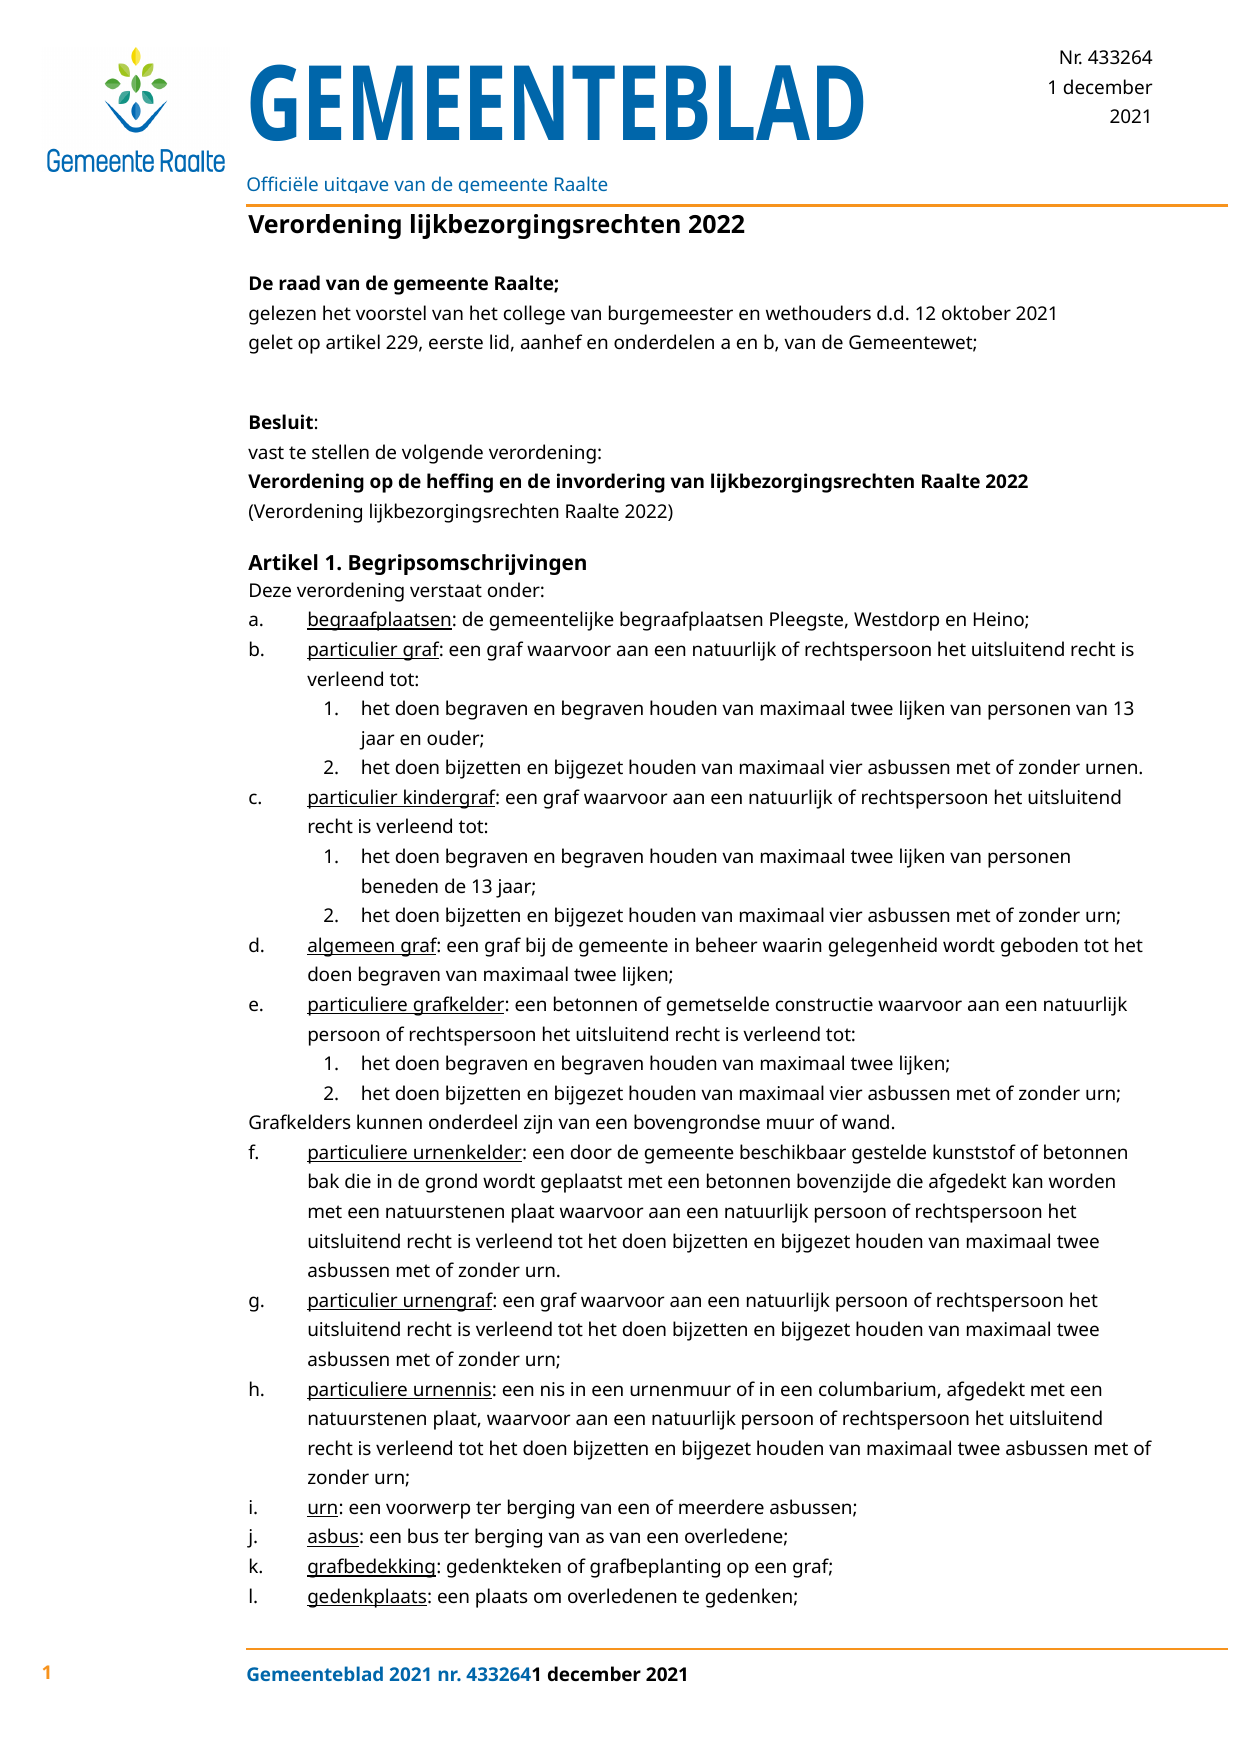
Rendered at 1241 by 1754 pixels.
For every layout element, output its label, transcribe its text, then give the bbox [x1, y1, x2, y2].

text De raad van de gemeente Raalte; [248, 270, 1152, 296]
list het doen bijzetten en bijgezet houden van maximaal vier asbussen met of zonder urn; [323, 1080, 1152, 1106]
text gelet op artikel 229, eerste lid, aanhef en onderdelen a en b, van de Gemeentewet; [248, 329, 1152, 355]
text Deze verordening verstaat onder: [248, 577, 1152, 603]
list het doen begraven en begraven houden van maximaal twee lijken van personen van 13 jaar en ouder; [323, 695, 1152, 751]
text Grafkelders kunnen onderdeel zijn van een bovengrondse muur of wand. [248, 1109, 1152, 1135]
list particuliere urnennis: een nis in een urnenmuur of in een columbarium, afgedekt met een natuurstenen plaat, waarvoor aan een natuurlijk persoon of rechtspersoon het uitsluitend recht is verleend tot het doen bijzetten en bijgezet houden van maximaal twee asbussen met of zonder urn; [248, 1376, 1152, 1490]
list grafbedekking: gedenkteken of grafbeplanting op een graf; [248, 1553, 1152, 1579]
text gelezen het voorstel van het college van burgemeester en wethouders d.d. 12 oktober 2021 [248, 300, 1152, 326]
list begraafplaatsen: de gemeentelijke begraafplaatsen Pleegste, Westdorp en Heino; [248, 607, 1152, 632]
list particuliere grafkelder: een betonnen of gemetselde constructie waarvoor aan een natuurlijk persoon of rechtspersoon het uitsluitend recht is verleend tot: [248, 991, 1152, 1046]
list particulier urnengraf: een graf waarvoor aan een natuurlijk persoon of rechtspersoon het uitsluitend recht is verleend tot het doen bijzetten en bijgezet houden van maximaal twee asbussen met of zonder urn; [248, 1287, 1152, 1372]
text Verordening op de heffing en de invordering van lijkbezorgingsrechten Raalte 2022 [248, 468, 1152, 494]
list het doen begraven en begraven houden van maximaal twee lijken van personen beneden de 13 jaar; [323, 843, 1152, 898]
text Artikel 1. Begripsomschrijvingen [248, 548, 1152, 577]
picture [41, 47, 231, 172]
list het doen bijzetten en bijgezet houden van maximaal vier asbussen met of zonder urnen. [323, 754, 1152, 780]
list particulier kindergraf: een graf waarvoor aan een natuurlijk of rechtspersoon het uitsluitend recht is verleend tot: [248, 784, 1152, 839]
list het doen bijzetten en bijgezet houden van maximaal vier asbussen met of zonder urn; [323, 902, 1152, 928]
list algemeen graf: een graf bij de gemeente in beheer waarin gelegenheid wordt geboden tot het doen begraven van maximaal twee lijken; [248, 932, 1152, 987]
list urn: een voorwerp ter berging van een of meerdere asbussen; [248, 1494, 1152, 1520]
list het doen begraven en begraven houden van maximaal twee lijken; [323, 1050, 1152, 1076]
list gedenkplaats: een plaats om overledenen te gedenken; [248, 1583, 1152, 1608]
text Verordening lijkbezorgingsrechten 2022 [248, 207, 1152, 241]
list particulier graf: een graf waarvoor aan een natuurlijk of rechtspersoon het uitsluitend recht is verleend tot: [248, 636, 1152, 691]
list particuliere urnenkelder: een door de gemeente beschikbaar gestelde kunststof of betonnen bak die in de grond wordt geplaatst met een betonnen bovenzijde die afgedekt kan worden met een natuurstenen plaat waarvoor aan een natuurlijk persoon of rechtspersoon het uitsluitend recht is verleend tot het doen bijzetten en bijgezet houden van maximaal twee asbussen met of zonder urn. [248, 1139, 1152, 1283]
text Besluit: [248, 409, 1152, 435]
list asbus: een bus ter berging van as van een overledene; [248, 1524, 1152, 1549]
text vast te stellen de volgende verordening: [248, 439, 1152, 465]
text (Verordening lijkbezorgingsrechten Raalte 2022) [248, 498, 1152, 524]
